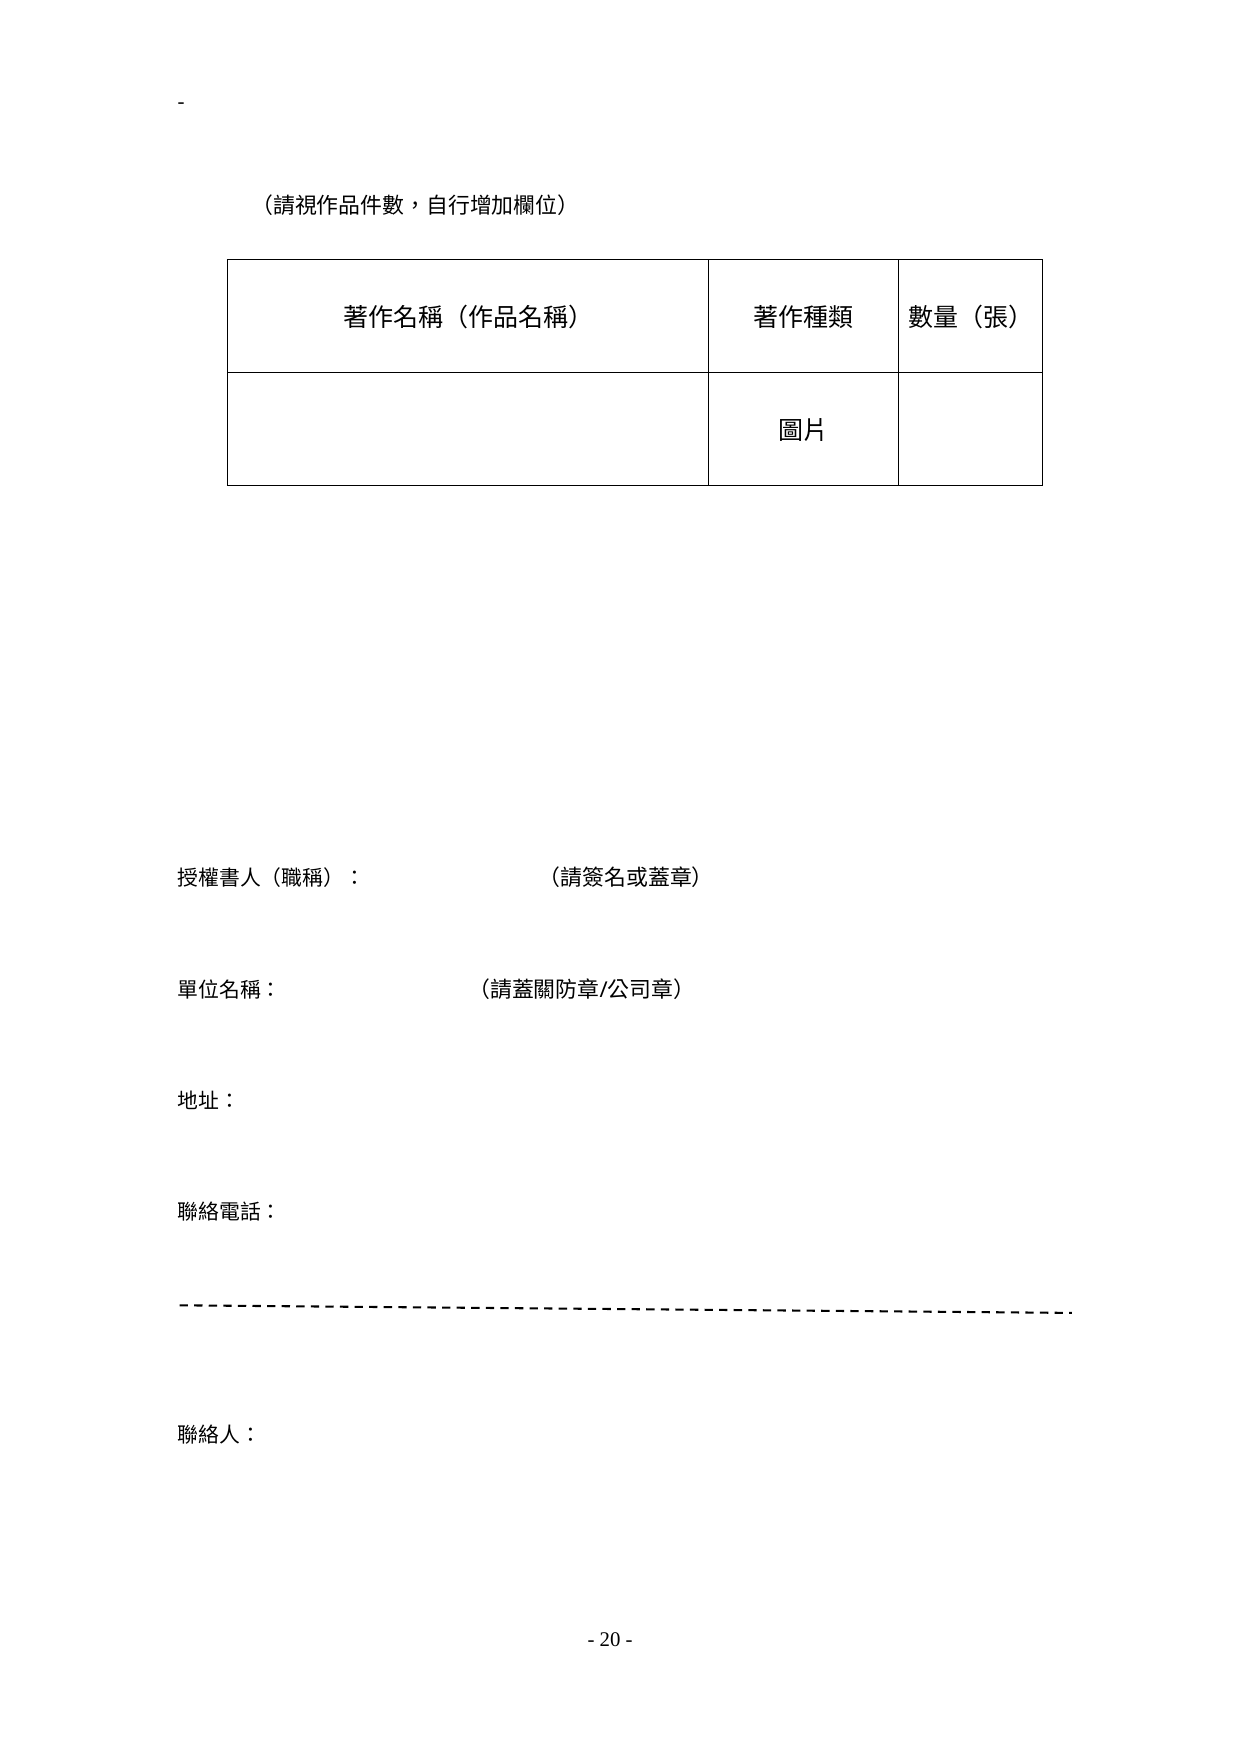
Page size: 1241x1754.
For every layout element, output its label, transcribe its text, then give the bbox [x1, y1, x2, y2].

table_header 數量（張） [899, 260, 1042, 372]
text 聯絡電話： [177, 1155, 1093, 1266]
table_cell 圖片 [709, 373, 898, 484]
text 單位名稱： （請蓋關防章/公司章） [177, 932, 1093, 1043]
text 授權書人（職稱）： （請簽名或蓋章） [177, 820, 1093, 932]
table_header 著作種類 [709, 260, 898, 372]
table_header 著作名稱（作品名稱） [228, 260, 708, 372]
table_cell [899, 373, 1042, 484]
text 聯絡人： [177, 1378, 1093, 1489]
table_cell [228, 373, 708, 484]
text 地址： [177, 1043, 1093, 1155]
list （請視作品件數，自行增加欄位） [251, 148, 1134, 259]
